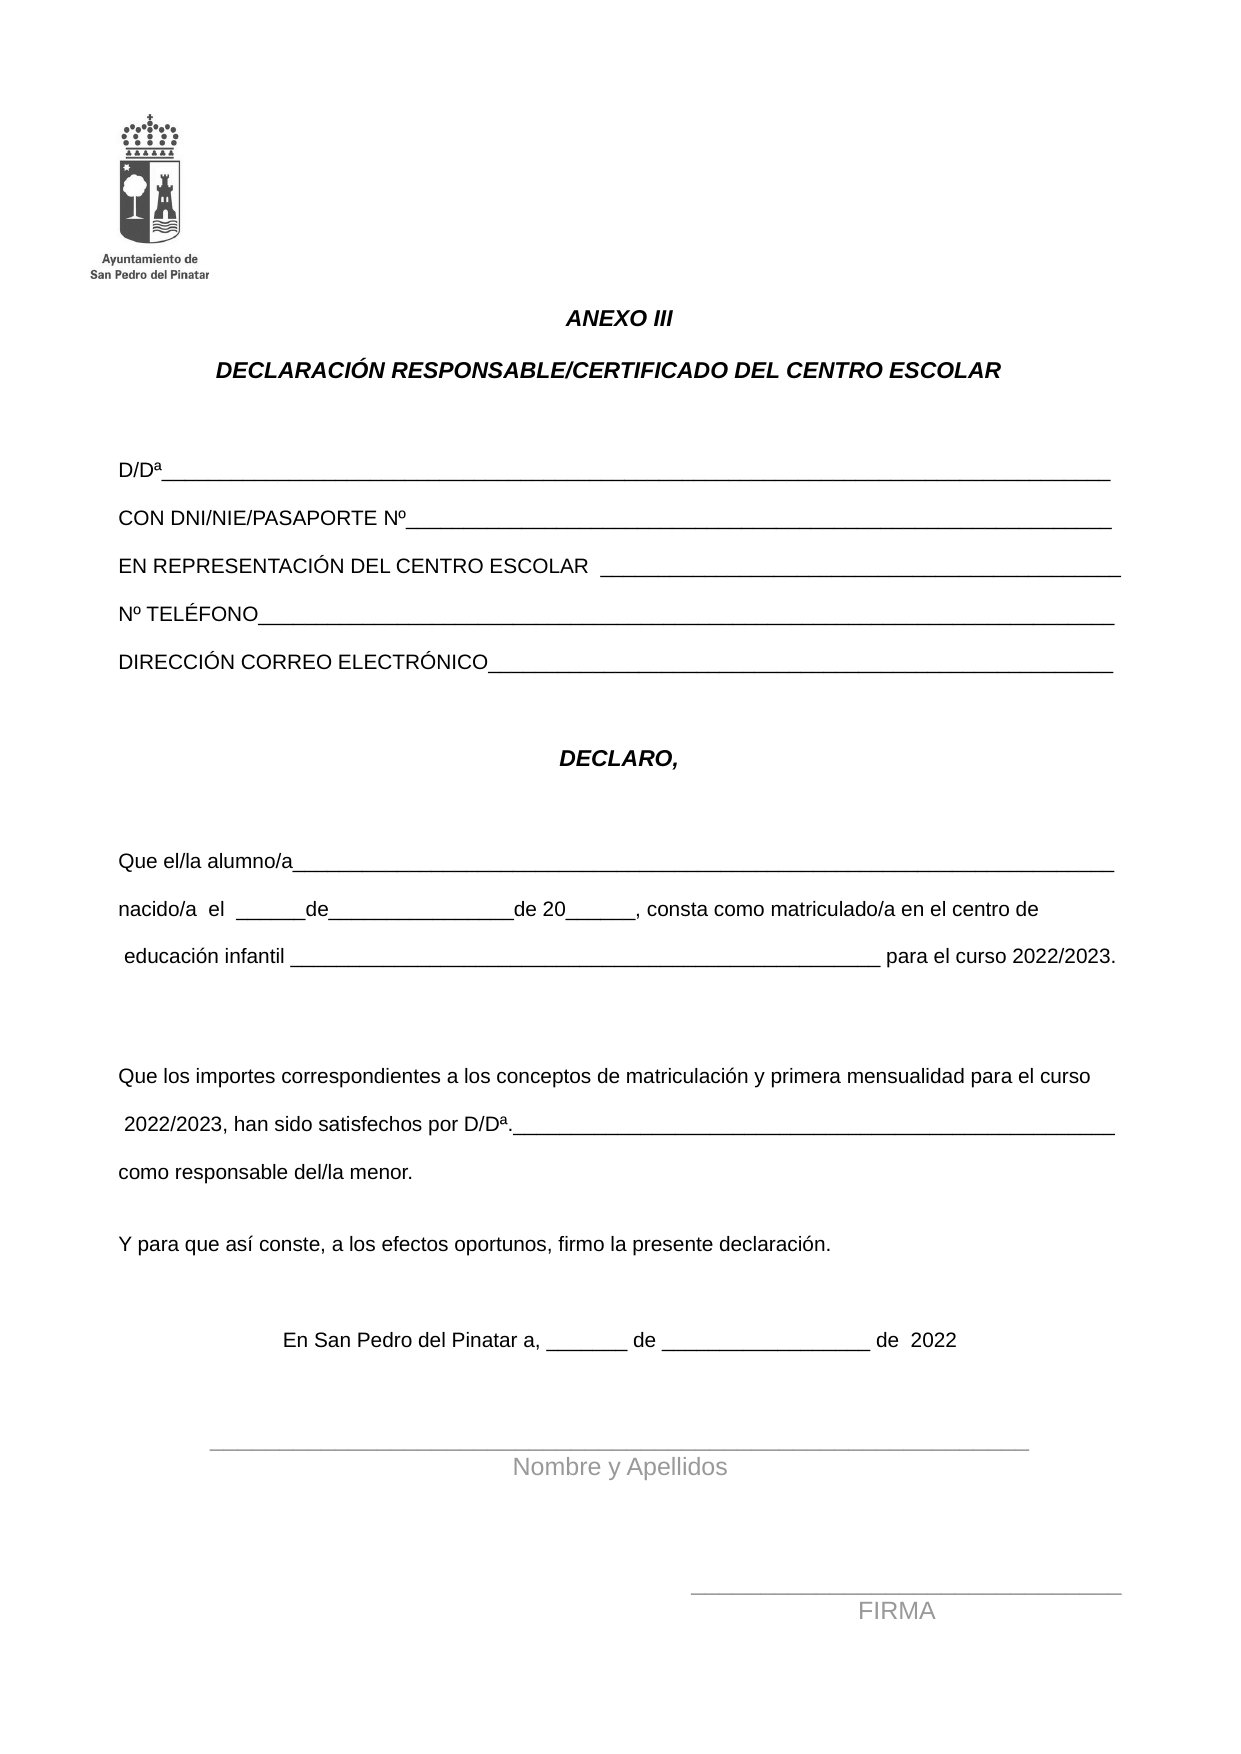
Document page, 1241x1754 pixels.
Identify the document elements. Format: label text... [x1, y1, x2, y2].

text DECLARO, [118, 745, 1122, 772]
text DIRECCIÓN CORREO ELECTRÓNICO______________________________________________________ [118, 649, 1122, 673]
text EN REPRESENTACIÓN DEL CENTRO ESCOLAR _____________________________________________ [118, 554, 1122, 578]
text 2022/2023, han sido satisfechos por D/Dª.____________________________________________________ [118, 1112, 1122, 1136]
text Que los importes correspondientes a los conceptos de matriculación y primera mensualidad para el curso [118, 1064, 1122, 1088]
text nacido/a el ______de________________de 20______, consta como matriculado/a en el centro de [118, 896, 1122, 920]
text CON DNI/NIE/PASAPORTE Nº_____________________________________________________________ [118, 506, 1122, 530]
text educación infantil ___________________________________________________ para el curso 2022/2023. [118, 944, 1122, 968]
text Que el/la alumno/a_______________________________________________________________________ [118, 848, 1122, 872]
text Y para que así conste, a los efectos oportunos, firmo la presente declaración. [118, 1232, 1122, 1256]
text Nº TELÉFONO__________________________________________________________________________ [118, 602, 1122, 626]
text DECLARACIÓN RESPONSABLE/CERTIFICADO DEL CENTRO ESCOLAR [118, 357, 1122, 384]
text FIRMA [118, 1596, 1122, 1625]
picture [90, 114, 210, 279]
text _______________________________ [118, 1567, 1122, 1596]
text Nombre y Apellidos [118, 1452, 1122, 1481]
text ANEXO III [118, 304, 1122, 331]
text En San Pedro del Pinatar a, _______ de __________________ de 2022 [118, 1328, 1122, 1352]
text como responsable del/la menor. [118, 1160, 1122, 1184]
text ___________________________________________________________ [118, 1423, 1122, 1452]
text D/Dª__________________________________________________________________________________ [118, 458, 1122, 482]
